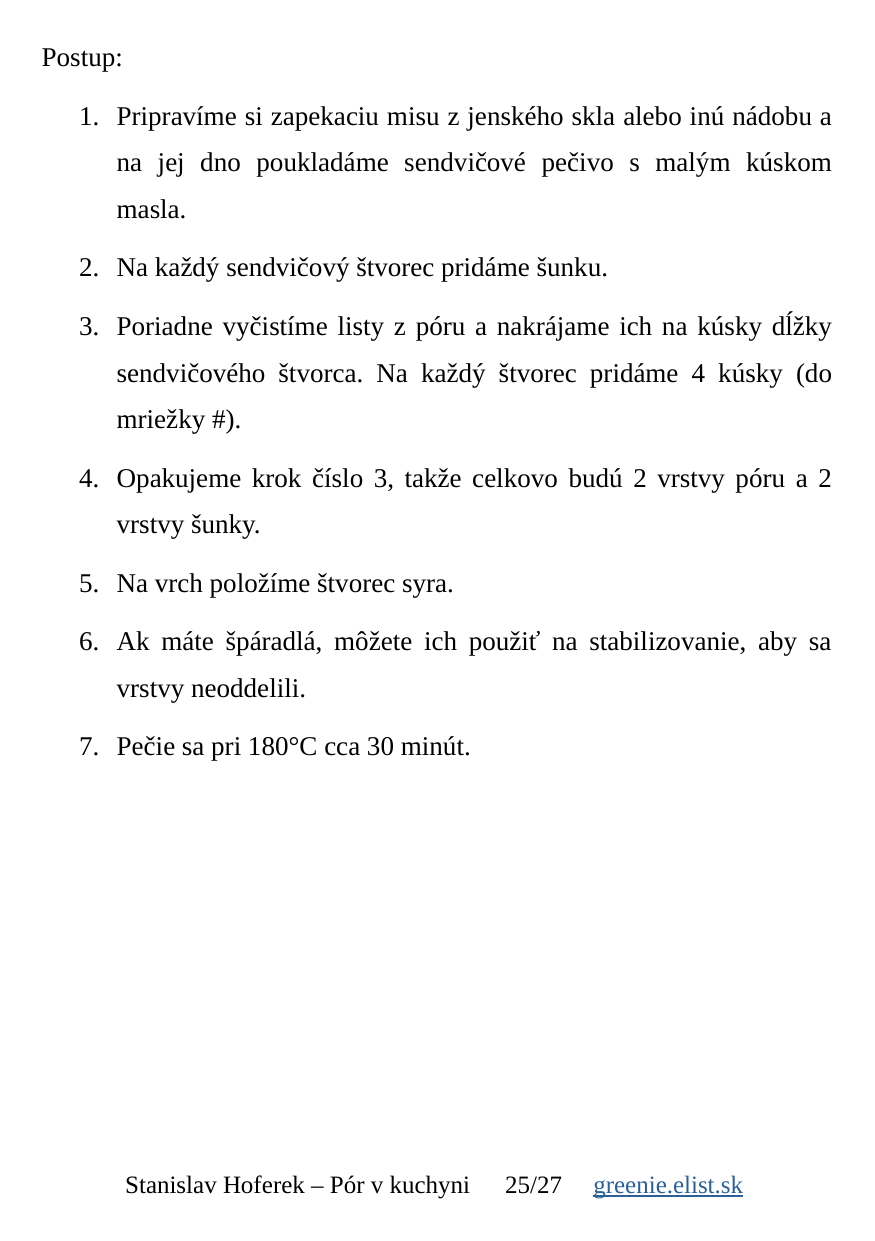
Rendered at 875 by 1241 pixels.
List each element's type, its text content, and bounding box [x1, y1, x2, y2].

list Ak máte špáradlá, môžete ich použiť na stabilizovanie, aby sa vrstvy neoddelili. [79, 625, 833, 703]
list Opakujeme krok číslo 3, takže celkovo budú 2 vrstvy póru a 2 vrstvy šunky. [79, 462, 833, 539]
list Poriadne vyčistíme listy z póru a nakrájame ich na kúsky dĺžky sendvičového štvorca. Na každý štvorec pridáme 4 kúsky (do mriežky #). [79, 310, 833, 434]
list Na vrch položíme štvorec syra. [79, 567, 833, 598]
list Pečie sa pri 180°C cca 30 minút. [79, 730, 833, 762]
list Na každý sendvičový štvorec pridáme šunku. [79, 252, 833, 283]
text Postup: [41, 41, 833, 72]
list Pripravíme si zapekaciu misu z jenského skla alebo inú nádobu a na jej dno poukladáme sendvičové pečivo s malým kúskom masla. [79, 100, 833, 224]
